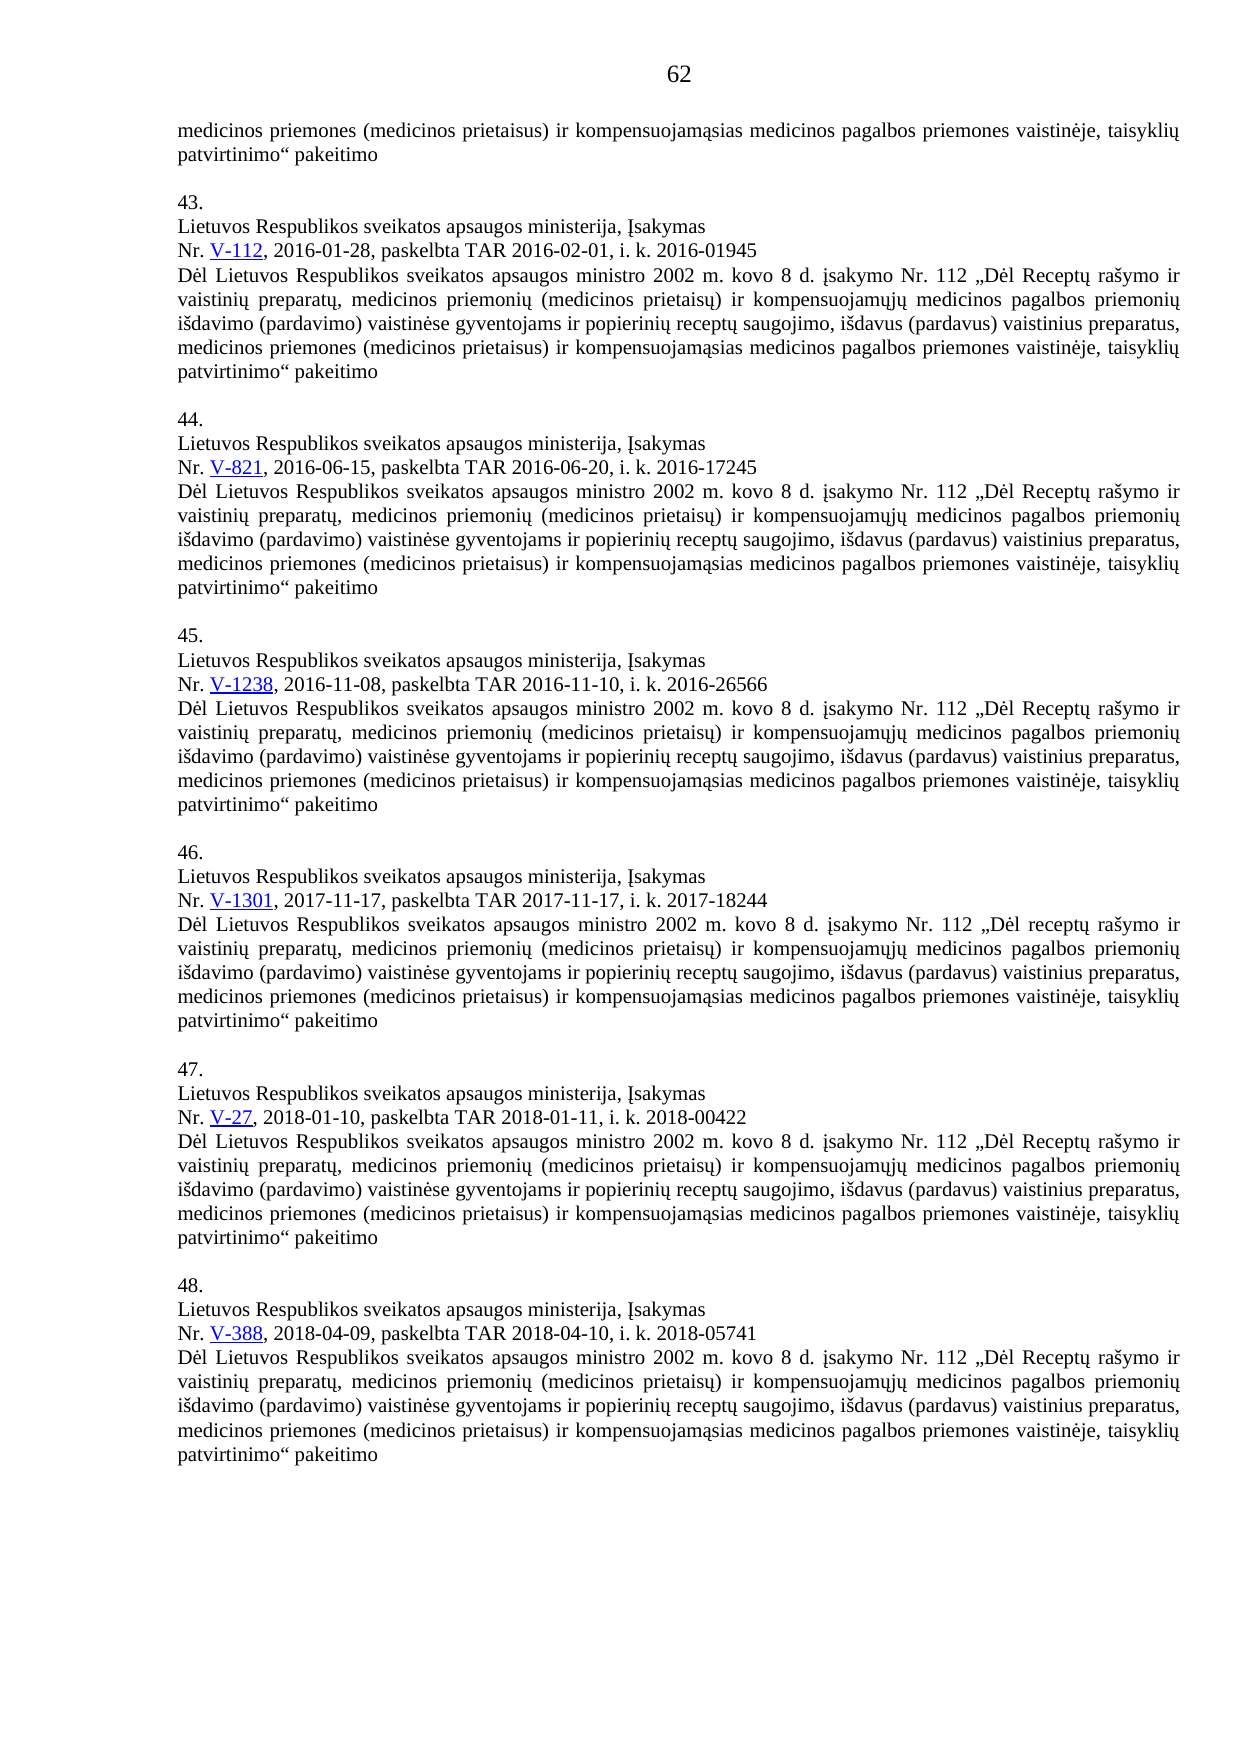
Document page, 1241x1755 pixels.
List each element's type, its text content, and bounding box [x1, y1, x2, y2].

text Lietuvos Respublikos sveikatos apsaugos ministerija, Įsakymas [177, 1297, 1181, 1321]
text Lietuvos Respublikos sveikatos apsaugos ministerija, Įsakymas [177, 864, 1181, 888]
text Nr. V-1238, 2016-11-08, paskelbta TAR 2016-11-10, i. k. 2016-26566 [177, 672, 1181, 696]
text Dėl Lietuvos Respublikos sveikatos apsaugos ministro 2002 m. kovo 8 d. įsakymo Nr. 112 „Dėl Receptų rašymo ir vaistinių preparatų, medicinos priemonių (medicinos prietaisų) ir kompensuojamųjų medicinos pagalbos priemonių išdavimo (pardavimo) vaistinėse gyventojams ir popierinių receptų saugojimo, išdavus (pardavus) vaistinius preparatus, medicinos priemones (medicinos prietaisus) ir kompensuojamąsias medicinos pagalbos priemones vaistinėje, taisyklių patvirtinimo“ pakeitimo [177, 479, 1181, 599]
text Nr. V-821, 2016-06-15, paskelbta TAR 2016-06-20, i. k. 2016-17245 [177, 455, 1181, 479]
text Lietuvos Respublikos sveikatos apsaugos ministerija, Įsakymas [177, 214, 1181, 238]
text 47. [177, 1057, 1181, 1081]
text Nr. V-388, 2018-04-09, paskelbta TAR 2018-04-10, i. k. 2018-05741 [177, 1321, 1181, 1345]
text Dėl Lietuvos Respublikos sveikatos apsaugos ministro 2002 m. kovo 8 d. įsakymo Nr. 112 „Dėl Receptų rašymo ir vaistinių preparatų, medicinos priemonių (medicinos prietaisų) ir kompensuojamųjų medicinos pagalbos priemonių išdavimo (pardavimo) vaistinėse gyventojams ir popierinių receptų saugojimo, išdavus (pardavus) vaistinius preparatus, medicinos priemones (medicinos prietaisus) ir kompensuojamąsias medicinos pagalbos priemones vaistinėje, taisyklių patvirtinimo“ pakeitimo [177, 1345, 1181, 1466]
text Dėl Lietuvos Respublikos sveikatos apsaugos ministro 2002 m. kovo 8 d. įsakymo Nr. 112 „Dėl Receptų rašymo ir vaistinių preparatų, medicinos priemonių (medicinos prietaisų) ir kompensuojamųjų medicinos pagalbos priemonių išdavimo (pardavimo) vaistinėse gyventojams ir popierinių receptų saugojimo, išdavus (pardavus) vaistinius preparatus, medicinos priemones (medicinos prietaisus) ir kompensuojamąsias medicinos pagalbos priemones vaistinėje, taisyklių patvirtinimo“ pakeitimo [177, 262, 1181, 383]
text medicinos priemones (medicinos prietaisus) ir kompensuojamąsias medicinos pagalbos priemones vaistinėje, taisyklių patvirtinimo“ pakeitimo [177, 118, 1181, 166]
text 45. [177, 623, 1181, 647]
text Nr. V-27, 2018-01-10, paskelbta TAR 2018-01-11, i. k. 2018-00422 [177, 1105, 1181, 1129]
text 43. [177, 190, 1181, 214]
text Lietuvos Respublikos sveikatos apsaugos ministerija, Įsakymas [177, 1081, 1181, 1105]
text Lietuvos Respublikos sveikatos apsaugos ministerija, Įsakymas [177, 647, 1181, 672]
text Nr. V-112, 2016-01-28, paskelbta TAR 2016-02-01, i. k. 2016-01945 [177, 238, 1181, 262]
text Nr. V-1301, 2017-11-17, paskelbta TAR 2017-11-17, i. k. 2017-18244 [177, 888, 1181, 912]
text Lietuvos Respublikos sveikatos apsaugos ministerija, Įsakymas [177, 431, 1181, 455]
text 48. [177, 1273, 1181, 1297]
text Dėl Lietuvos Respublikos sveikatos apsaugos ministro 2002 m. kovo 8 d. įsakymo Nr. 112 „Dėl receptų rašymo ir vaistinių preparatų, medicinos priemonių (medicinos prietaisų) ir kompensuojamųjų medicinos pagalbos priemonių išdavimo (pardavimo) vaistinėse gyventojams ir popierinių receptų saugojimo, išdavus (pardavus) vaistinius preparatus, medicinos priemones (medicinos prietaisus) ir kompensuojamąsias medicinos pagalbos priemones vaistinėje, taisyklių patvirtinimo“ pakeitimo [177, 912, 1181, 1032]
text Dėl Lietuvos Respublikos sveikatos apsaugos ministro 2002 m. kovo 8 d. įsakymo Nr. 112 „Dėl Receptų rašymo ir vaistinių preparatų, medicinos priemonių (medicinos prietaisų) ir kompensuojamųjų medicinos pagalbos priemonių išdavimo (pardavimo) vaistinėse gyventojams ir popierinių receptų saugojimo, išdavus (pardavus) vaistinius preparatus, medicinos priemones (medicinos prietaisus) ir kompensuojamąsias medicinos pagalbos priemones vaistinėje, taisyklių patvirtinimo“ pakeitimo [177, 696, 1181, 816]
text Dėl Lietuvos Respublikos sveikatos apsaugos ministro 2002 m. kovo 8 d. įsakymo Nr. 112 „Dėl Receptų rašymo ir vaistinių preparatų, medicinos priemonių (medicinos prietaisų) ir kompensuojamųjų medicinos pagalbos priemonių išdavimo (pardavimo) vaistinėse gyventojams ir popierinių receptų saugojimo, išdavus (pardavus) vaistinius preparatus, medicinos priemones (medicinos prietaisus) ir kompensuojamąsias medicinos pagalbos priemones vaistinėje, taisyklių patvirtinimo“ pakeitimo [177, 1129, 1181, 1249]
text 44. [177, 407, 1181, 431]
text 46. [177, 840, 1181, 864]
